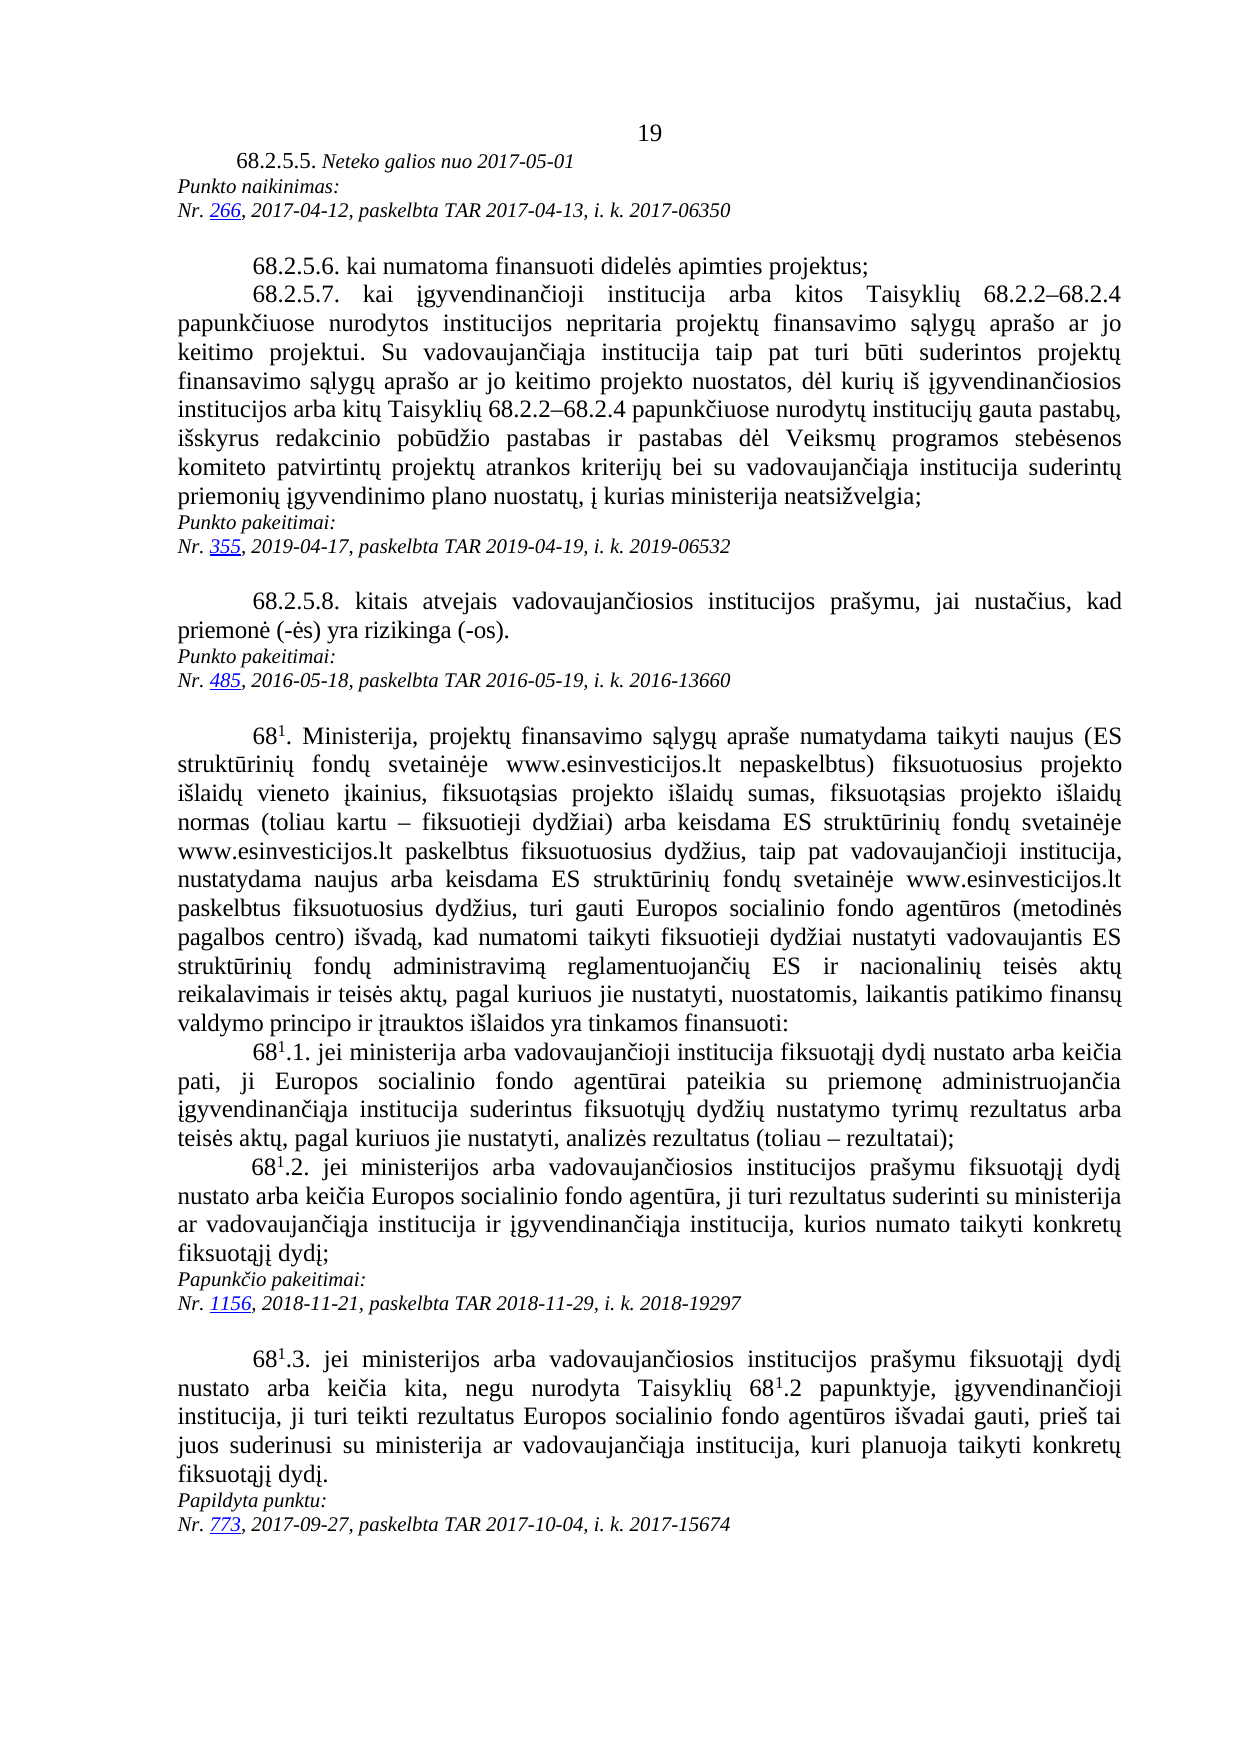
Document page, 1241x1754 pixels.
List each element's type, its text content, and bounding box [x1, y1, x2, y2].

text Nr. 355, 2019-04-17, paskelbta TAR 2019-04-19, i. k. 2019-06532 [177, 534, 1122, 558]
text 68.2.5.7. kai įgyvendinančioji institucija arba kitos Taisyklių 68.2.2–68.2.4 papunkčiuose nurodytos institucijos nepritaria projektų finansavimo sąlygų aprašo ar jo keitimo projektui. Su vadovaujančiąja institucija taip pat turi būti suderintos projektų finansavimo sąlygų aprašo ar jo keitimo projekto nuostatos, dėl kurių iš įgyvendinančiosios institucijos arba kitų Taisyklių 68.2.2–68.2.4 papunkčiuose nurodytų institucijų gauta pastabų, išskyrus redakcinio pobūdžio pastabas ir pastabas dėl Veiksmų programos stebėsenos komiteto patvirtintų projektų atrankos kriterijų bei su vadovaujančiąja institucija suderintų priemonių įgyvendinimo plano nuostatų, į kurias ministerija neatsižvelgia; [177, 279, 1122, 509]
text 681.2. jei ministerijos arba vadovaujančiosios institucijos prašymu fiksuotąjį dydį nustato arba keičia Europos socialinio fondo agentūra, ji turi rezultatus suderinti su ministerija ar vadovaujančiąja institucija ir įgyvendinančiąja institucija, kurios numato taikyti konkretų fiksuotąjį dydį; [177, 1152, 1122, 1267]
text 68.2.5.5. Neteko galios nuo 2017-05-01 [177, 148, 1122, 174]
text Nr. 773, 2017-09-27, paskelbta TAR 2017-10-04, i. k. 2017-15674 [177, 1512, 1122, 1536]
text Nr. 485, 2016-05-18, paskelbta TAR 2016-05-19, i. k. 2016-13660 [177, 668, 1122, 692]
text 681.3. jei ministerijos arba vadovaujančiosios institucijos prašymu fiksuotąjį dydį nustato arba keičia kita, negu nurodyta Taisyklių 681.2 papunktyje, įgyvendinančioji institucija, ji turi teikti rezultatus Europos socialinio fondo agentūros išvadai gauti, prieš tai juos suderinusi su ministerija ar vadovaujančiąja institucija, kuri planuoja taikyti konkretų fiksuotąjį dydį. [177, 1344, 1122, 1488]
text Papunkčio pakeitimai: [177, 1267, 1122, 1291]
text Punkto pakeitimai: [177, 509, 1122, 534]
text Punkto pakeitimai: [177, 644, 1122, 668]
text 681. Ministerija, projektų finansavimo sąlygų apraše numatydama taikyti naujus (ES struktūrinių fondų svetainėje www.esinvesticijos.lt nepaskelbtus) fiksuotuosius projekto išlaidų vieneto įkainius, fiksuotąsias projekto išlaidų sumas, fiksuotąsias projekto išlaidų normas (toliau kartu – fiksuotieji dydžiai) arba keisdama ES struktūrinių fondų svetainėje www.esinvesticijos.lt paskelbtus fiksuotuosius dydžius, taip pat vadovaujančioji institucija, nustatydama naujus arba keisdama ES struktūrinių fondų svetainėje www.esinvesticijos.lt paskelbtus fiksuotuosius dydžius, turi gauti Europos socialinio fondo agentūros (metodinės pagalbos centro) išvadą, kad numatomi taikyti fiksuotieji dydžiai nustatyti vadovaujantis ES struktūrinių fondų administravimą reglamentuojančių ES ir nacionalinių teisės aktų reikalavimais ir teisės aktų, pagal kuriuos jie nustatyti, nuostatomis, laikantis patikimo finansų valdymo principo ir įtrauktos išlaidos yra tinkamos finansuoti: [177, 721, 1122, 1037]
text 681.1. jei ministerija arba vadovaujančioji institucija fiksuotąjį dydį nustato arba keičia pati, ji Europos socialinio fondo agentūrai pateikia su priemonę administruojančia įgyvendinančiąja institucija suderintus fiksuotųjų dydžių nustatymo tyrimų rezultatus arba teisės aktų, pagal kuriuos jie nustatyti, analizės rezultatus (toliau – rezultatai); [177, 1037, 1122, 1152]
text Nr. 266, 2017-04-12, paskelbta TAR 2017-04-13, i. k. 2017-06350 [177, 198, 1122, 222]
text Punkto naikinimas: [177, 174, 1122, 198]
text 68.2.5.6. kai numatoma finansuoti didelės apimties projektus; [177, 251, 1122, 279]
text Nr. 1156, 2018-11-21, paskelbta TAR 2018-11-29, i. k. 2018-19297 [177, 1291, 1122, 1315]
text 68.2.5.8. kitais atvejais vadovaujančiosios institucijos prašymu, jai nustačius, kad priemonė (-ės) yra rizikinga (-os). [177, 586, 1122, 644]
text Papildyta punktu: [177, 1488, 1122, 1512]
